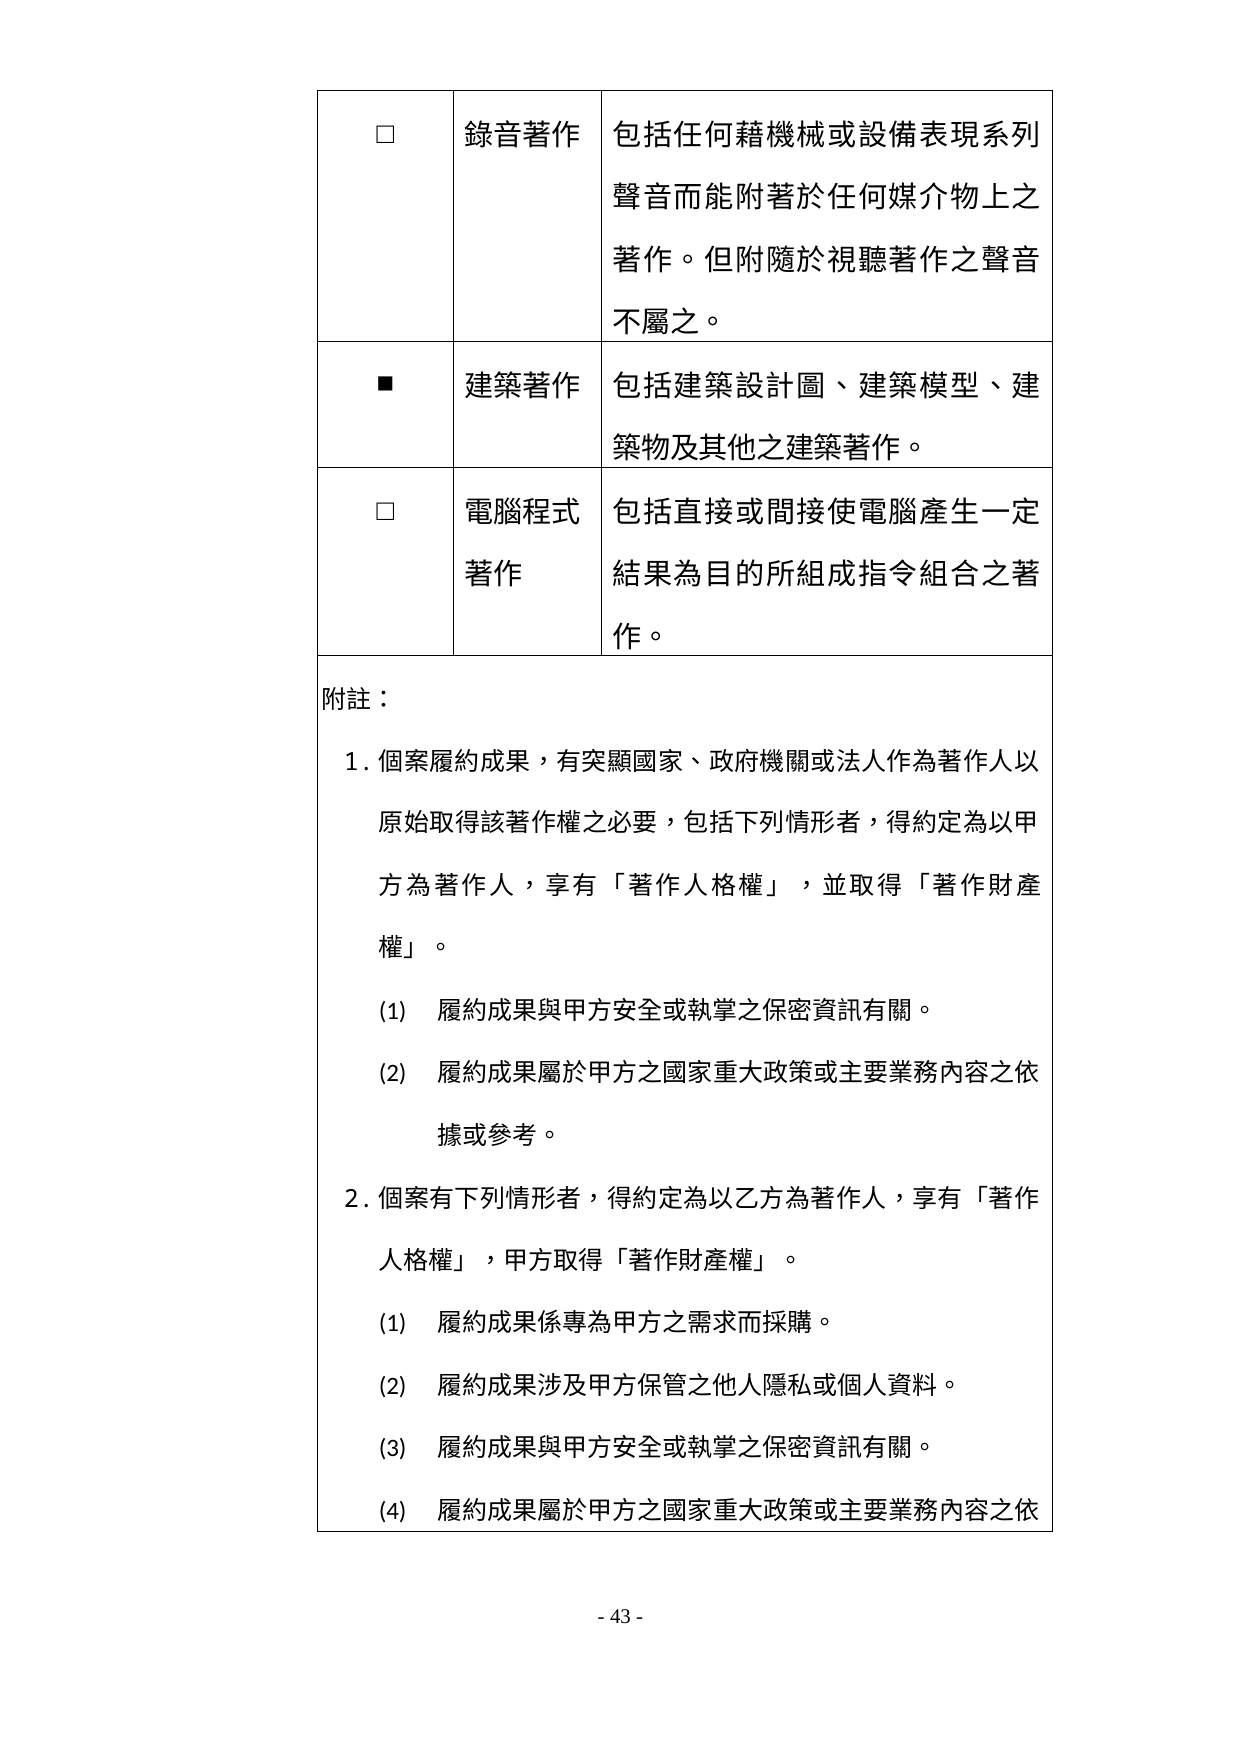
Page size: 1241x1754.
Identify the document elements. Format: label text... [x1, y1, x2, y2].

table_cell □ [318, 91, 453, 341]
table_cell 電腦程式著作 [454, 468, 601, 655]
table_cell 建築著作 [454, 342, 601, 467]
table_cell 包括直接或間接使電腦產生一定結果為目的所組成指令組合之著作。 [602, 468, 1052, 655]
table_cell ■ [318, 342, 453, 467]
table_cell 包括任何藉機械或設備表現系列聲音而能附著於任何媒介物上之著作。但附隨於視聽著作之聲音不屬之。 [602, 91, 1052, 341]
table_cell □ [318, 468, 453, 655]
table_cell 包括建築設計圖、建築模型、建築物及其他之建築著作。 [602, 342, 1052, 467]
table_cell 錄音著作 [454, 91, 601, 341]
table_cell 附註： 個案履約成果，有突顯國家、政府機關或法人作為著作人以原始取得該著作權之必要，包括下列情形者，得約定為以甲方為著作人，享有「著作人格權」，並取得「著作財產權」。 履約成果與甲方安全或執掌之保密資訊有關。 履約成果屬於甲方之國家重大政策或主要業務內容之依據或參考。 個案有下列情形者，得約定為以乙方為著作人，享有「著作人格權」，甲方取得「著作財產權」。 履約成果係專為甲方之需求而採購。 履約成果涉及甲方保管之他人隱私或個人資料。 履約成果與甲方安全或執掌之保密資訊有關。 履約成果屬於甲方之國家重大政策或主要業務內容之依據或參考。 上開情形以外，得允許於甲方外流通利用，以增進社會利益者，建議約定為以乙方為著作人，享有「著作人格權」及「著作財產權」，並授權甲方利用。例如甲方委託娛樂、體育、教育服務採購等。 [318, 656, 1052, 1531]
